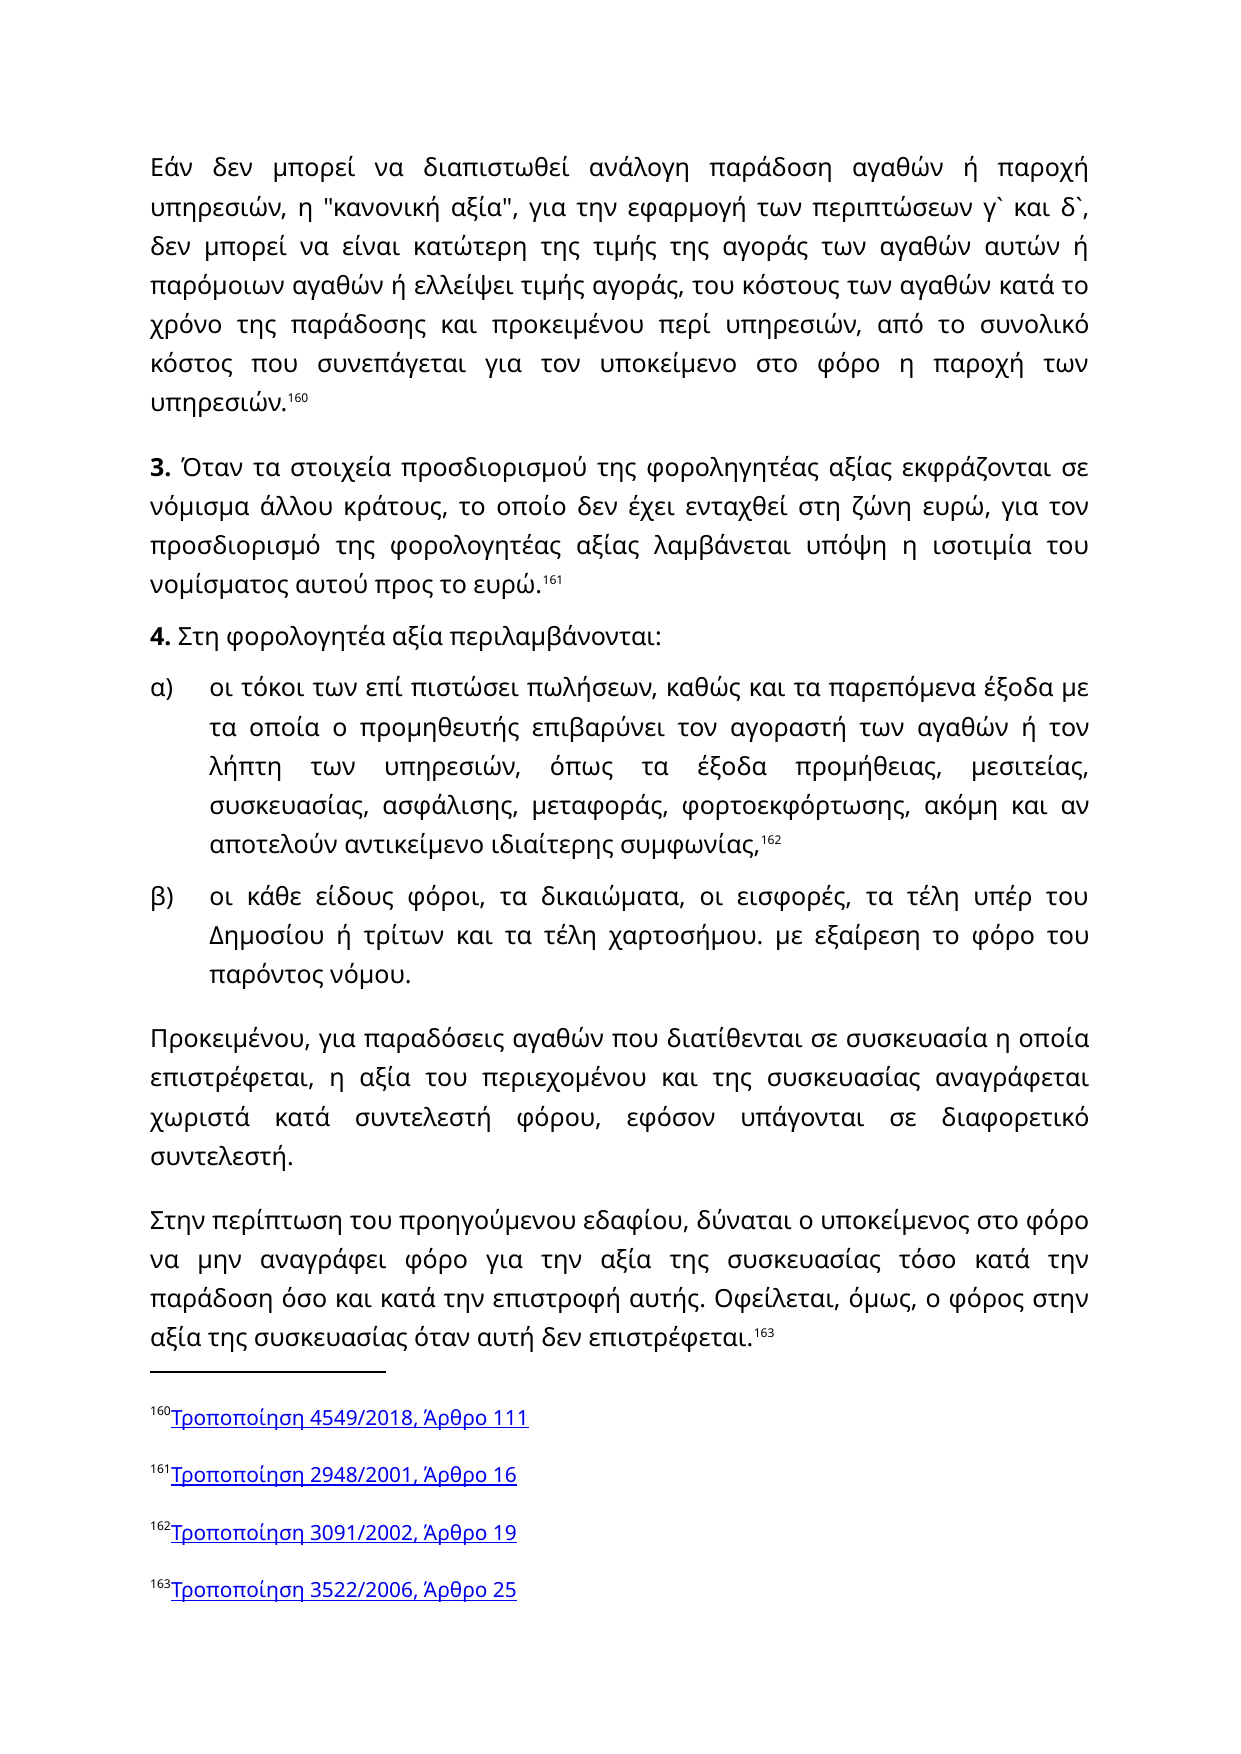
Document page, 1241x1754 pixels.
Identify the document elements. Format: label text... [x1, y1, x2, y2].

text 4. Στη φορολογητέα αξία περιλαμβάνονται: [150, 618, 1090, 652]
text Τροποποίηση 3522/2006, Άρθρο 25 [150, 1576, 1090, 1604]
text Στην περίπτωση του προηγούμενου εδαφίου, δύναται ο υποκείμενος στο φόρο να μην αναγράφει φόρο για την αξία της συσκευασίας τόσο κατά την παράδοση όσο και κατά την επιστροφή αυτής. Οφείλεται, όμως, ο φόρος στην αξία της συσκευασίας όταν αυτή δεν επιστρέφεται. [150, 1202, 1090, 1354]
list β) οι κάθε είδους φόροι, τα δικαιώματα, οι εισφορές, τα τέλη υπέρ του Δημοσίου ή τρίτων και τα τέλη χαρτοσήμου. με εξαίρεση το φόρο του παρόντος νόμου. [150, 878, 1090, 991]
text 3. Όταν τα στοιχεία προσδιορισμού της φοροληγητέας αξίας εκφράζονται σε νόμισμα άλλου κράτους, το οποίο δεν έχει ενταχθεί στη ζώνη ευρώ, για τον προσδιορισμό της φορολογητέας αξίας λαμβάνεται υπόψη η ισοτιμία του νομίσματος αυτού προς το ευρώ. [150, 449, 1090, 601]
text Εάν δεν μπορεί να διαπιστωθεί ανάλογη παράδοση αγαθών ή παροχή υπηρεσιών, η "κανονική αξία", για την εφαρμογή των περιπτώσεων γ` και δ`, δεν μπορεί να είναι κατώτερη της τιμής της αγοράς των αγαθών αυτών ή παρόμοιων αγαθών ή ελλείψει τιμής αγοράς, του κόστους των αγαθών κατά το χρόνο της παράδοσης και προκειμένου περί υπηρεσιών, από το συνολικό κόστος που συνεπάγεται για τον υποκείμενο στο φόρο η παροχή των υπηρεσιών. [150, 150, 1090, 419]
text Προκειμένου, για παραδόσεις αγαθών που διατίθενται σε συσκευασία η οποία επιστρέφεται, η αξία του περιεχομένου και της συσκευασίας αναγράφεται χωριστά κατά συντελεστή φόρου, εφόσον υπάγονται σε διαφορετικό συντελεστή. [150, 1021, 1090, 1172]
text Τροποποίηση 2948/2001, Άρθρο 16 [150, 1460, 1090, 1489]
list α) οι τόκοι των επί πιστώσει πωλήσεων, καθώς και τα παρεπόμενα έξοδα με τα οποία ο προμηθευτής επιβαρύνει τον αγοραστή των αγαθών ή τον λήπτη των υπηρεσιών, όπως τα έξοδα προμήθειας, μεσιτείας, συσκευασίας, ασφάλισης, μεταφοράς, φορτοεκφόρτωσης, ακόμη και αν αποτελούν αντικείμενο ιδιαίτερης συμφωνίας, [150, 670, 1090, 861]
text Τροποποίηση 4549/2018, Άρθρο 111 [150, 1403, 1090, 1431]
text Τροποποίηση 3091/2002, Άρθρο 19 [150, 1518, 1090, 1546]
